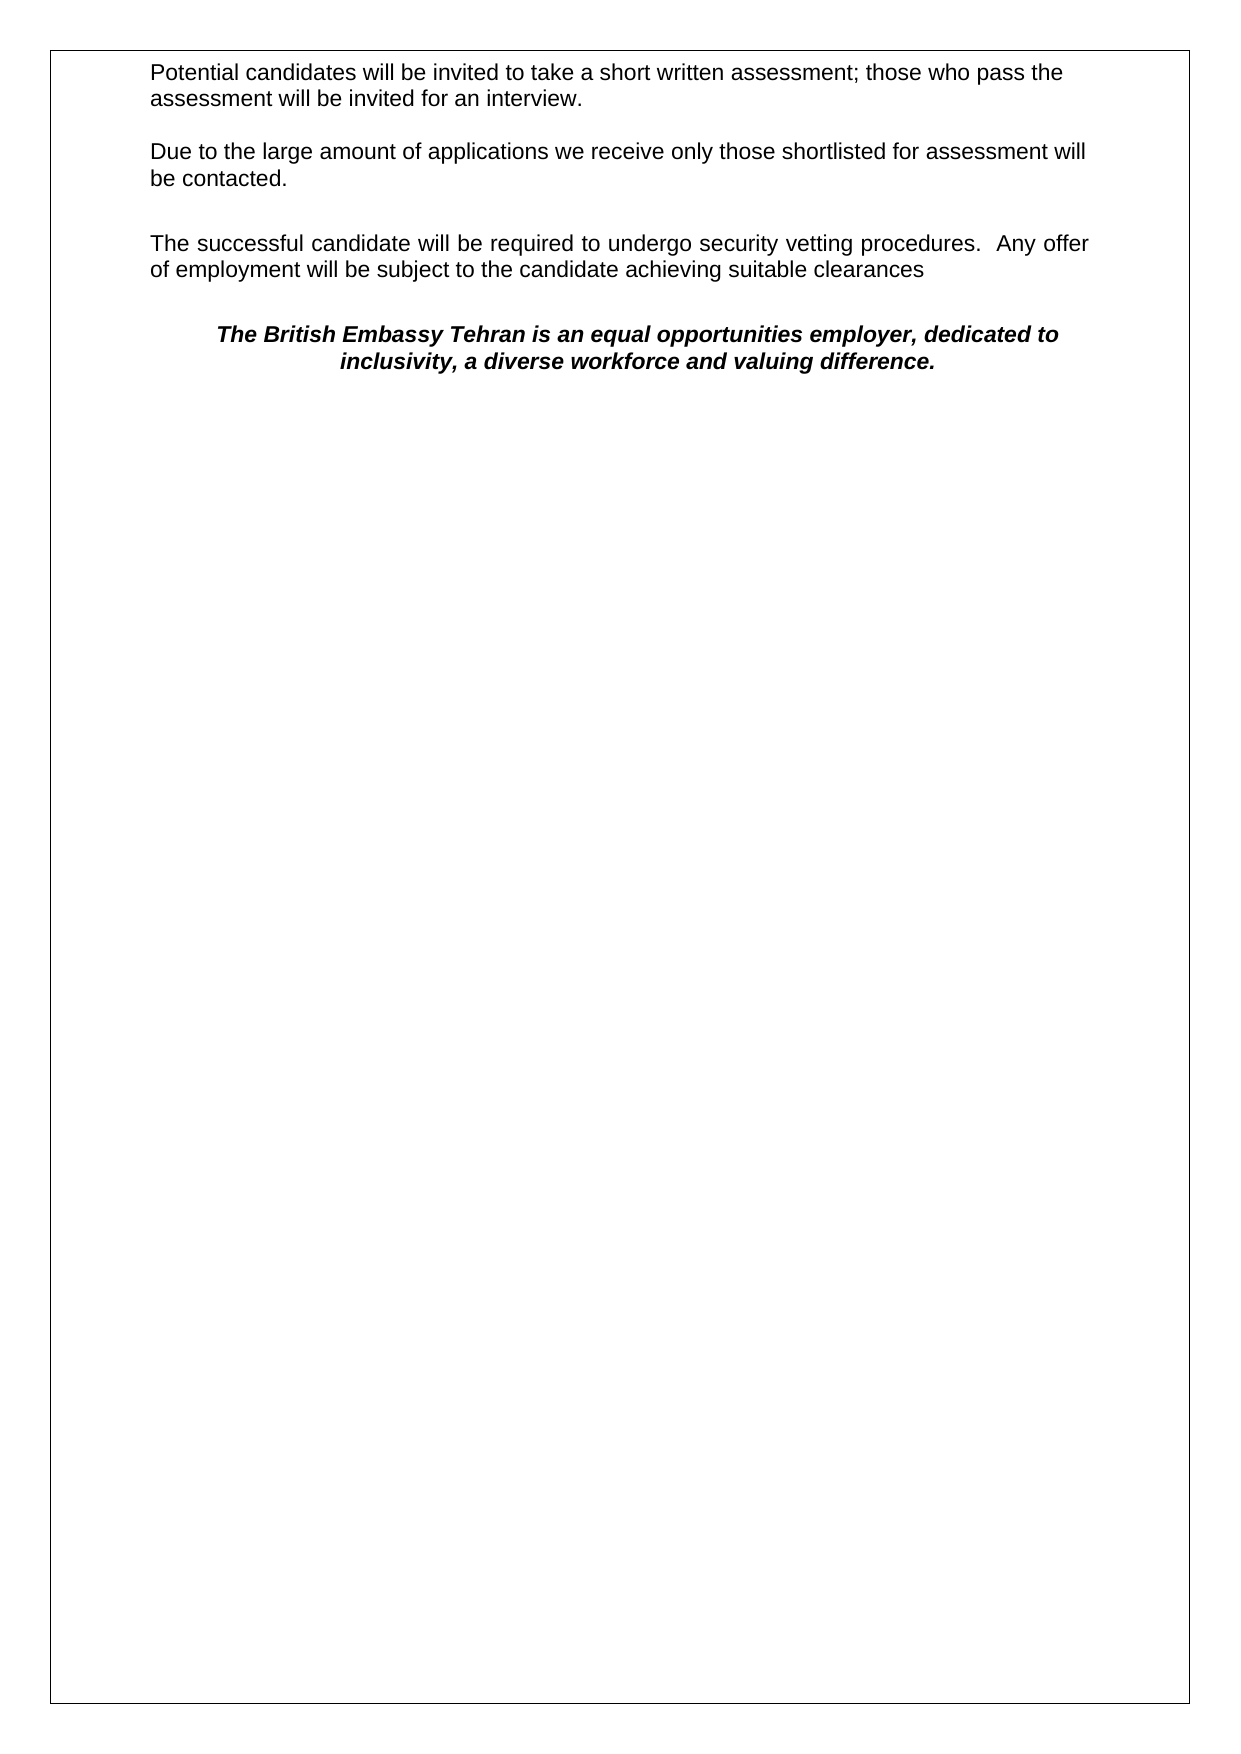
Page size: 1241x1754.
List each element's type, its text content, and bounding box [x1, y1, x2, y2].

list The successful candidate will be required to undergo security vetting procedures. Any offer of employment will be subject to the candidate achieving suitable clearances [150, 230, 1090, 282]
list Due to the large amount of applications we receive only those shortlisted for assessment will be contacted. [150, 138, 1090, 191]
text The British Embassy Tehran is an equal opportunities employer, dedicated to inclusivity, a diverse workforce and valuing difference. [187, 321, 1090, 374]
list Potential candidates will be invited to take a short written assessment; those who pass the assessment will be invited for an interview. [150, 59, 1090, 112]
